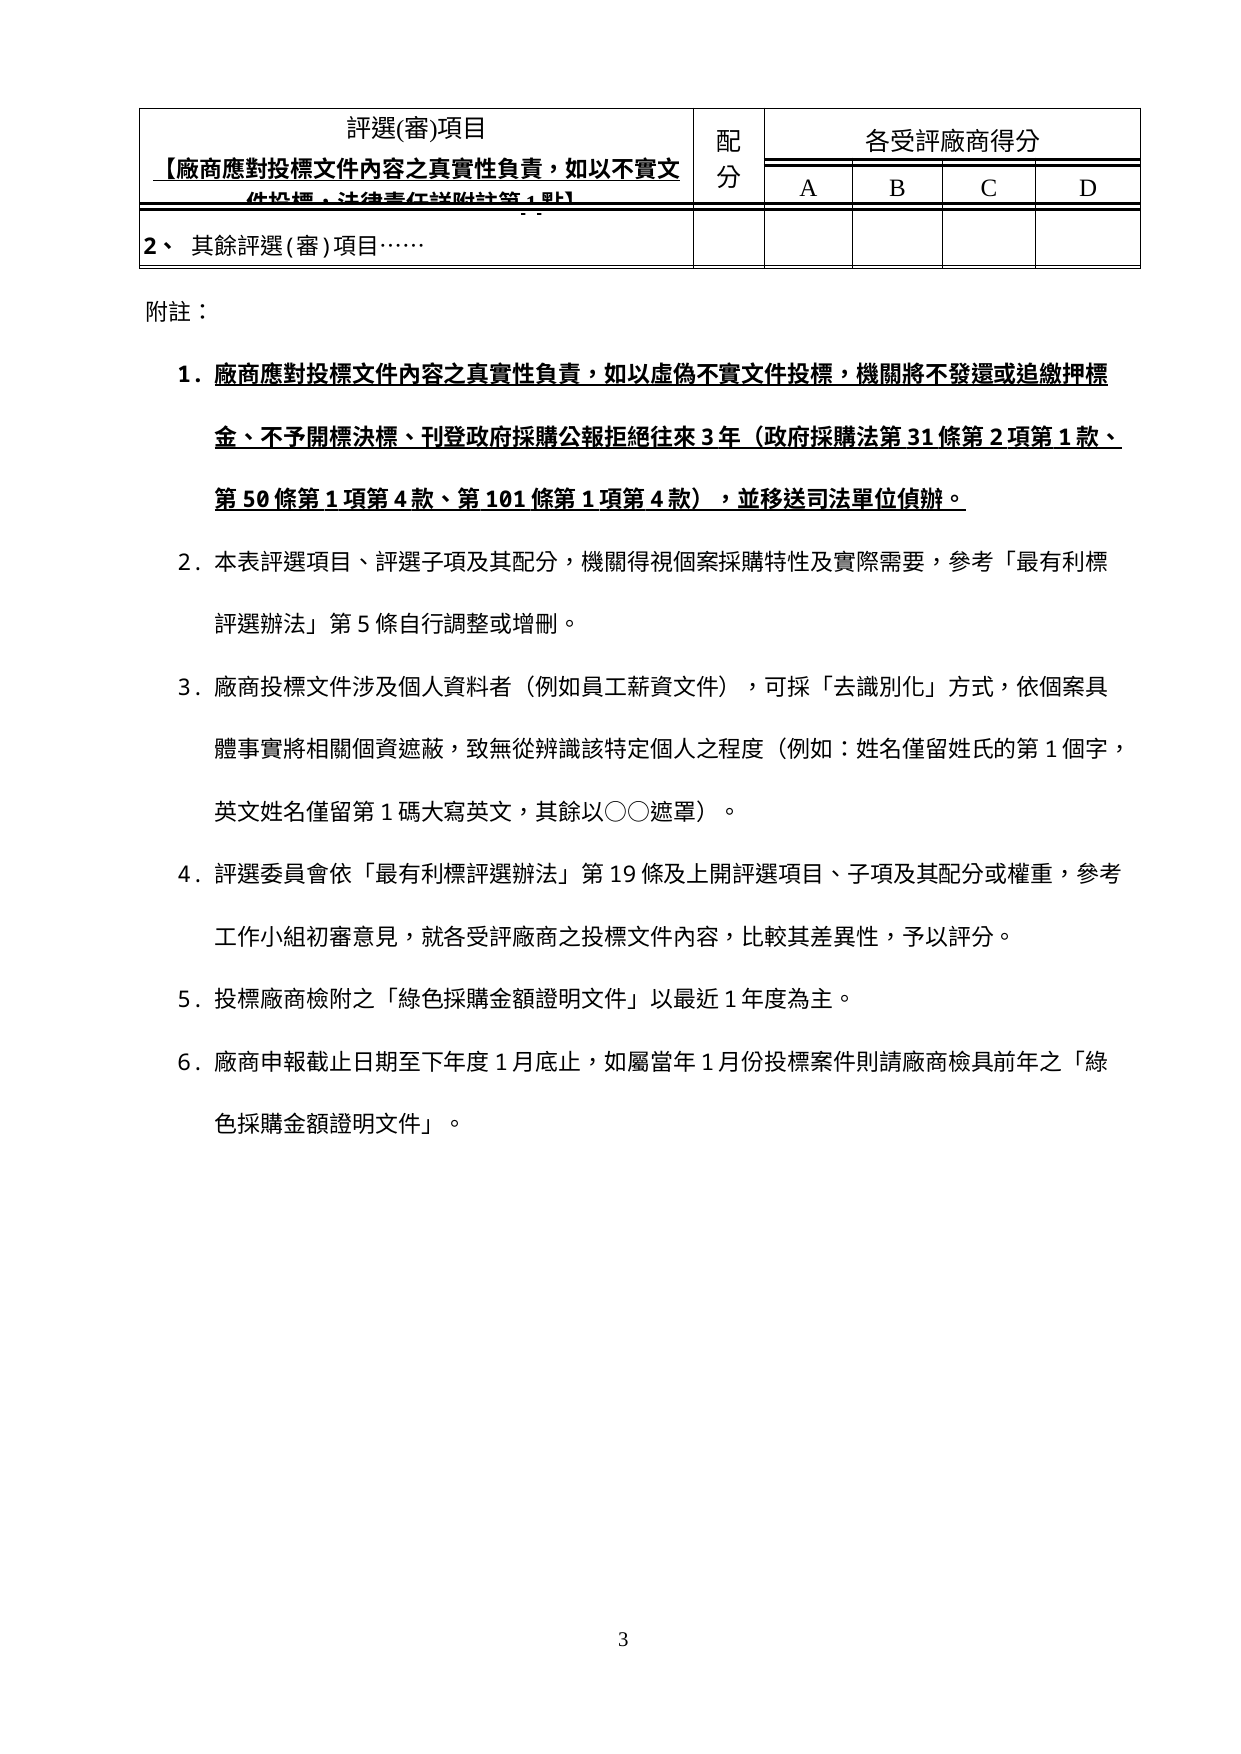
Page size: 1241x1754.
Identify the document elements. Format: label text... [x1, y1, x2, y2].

table_cell [1036, 211, 1140, 265]
table_cell A [765, 167, 852, 202]
table_header 評選(審)項目 【廠商應對投標文件內容之真實性負責，如以不實文件投標，法律責任詳附註第1點】 [140, 109, 693, 202]
list 本表評選項目、評選子項及其配分，機關得視個案採購特性及實際需要，參考「最有利標評選辦法」第5條自行調整或增刪。 [177, 518, 1128, 643]
table_header 各受評廠商得分 [765, 109, 1140, 157]
list 評選委員會依「最有利標評選辦法」第19條及上開評選項目、子項及其配分或權重，參考工作小組初審意見，就各受評廠商之投標文件內容，比較其差異性，予以評分。 [177, 831, 1128, 956]
list 廠商申報截止日期至下年度1月底止，如屬當年1月份投標案件則請廠商檢具前年之「綠色採購金額證明文件」。 [177, 1018, 1128, 1143]
table_header 配 分 [694, 109, 764, 202]
table_cell [943, 211, 1035, 265]
list 投標廠商檢附之「綠色採購金額證明文件」以最近1年度為主。 [177, 956, 1128, 1018]
table_cell D [1036, 167, 1140, 202]
list 廠商應對投標文件內容之真實性負責，如以虛偽不實文件投標，機關將不發還或追繳押標金、不予開標決標、刊登政府採購公報拒絕往來3年（政府採購法第31條第2項第1款、第50條第1項第4款、第101條第1項第4款），並移送司法單位偵辦。 [177, 331, 1128, 518]
table_cell C [943, 167, 1035, 202]
text 附註： [118, 268, 1128, 331]
table_cell [694, 211, 764, 265]
table_cell 其餘評選(審)項目…… [140, 211, 693, 265]
table_cell [765, 211, 852, 265]
list 廠商投標文件涉及個人資料者（例如員工薪資文件），可採「去識別化」方式，依個案具體事實將相關個資遮蔽，致無從辨識該特定個人之程度（例如：姓名僅留姓氏的第1個字，英文姓名僅留第1碼大寫英文，其餘以○○遮罩）。 [177, 643, 1128, 831]
table_cell [853, 211, 942, 265]
table_cell B [853, 167, 942, 202]
